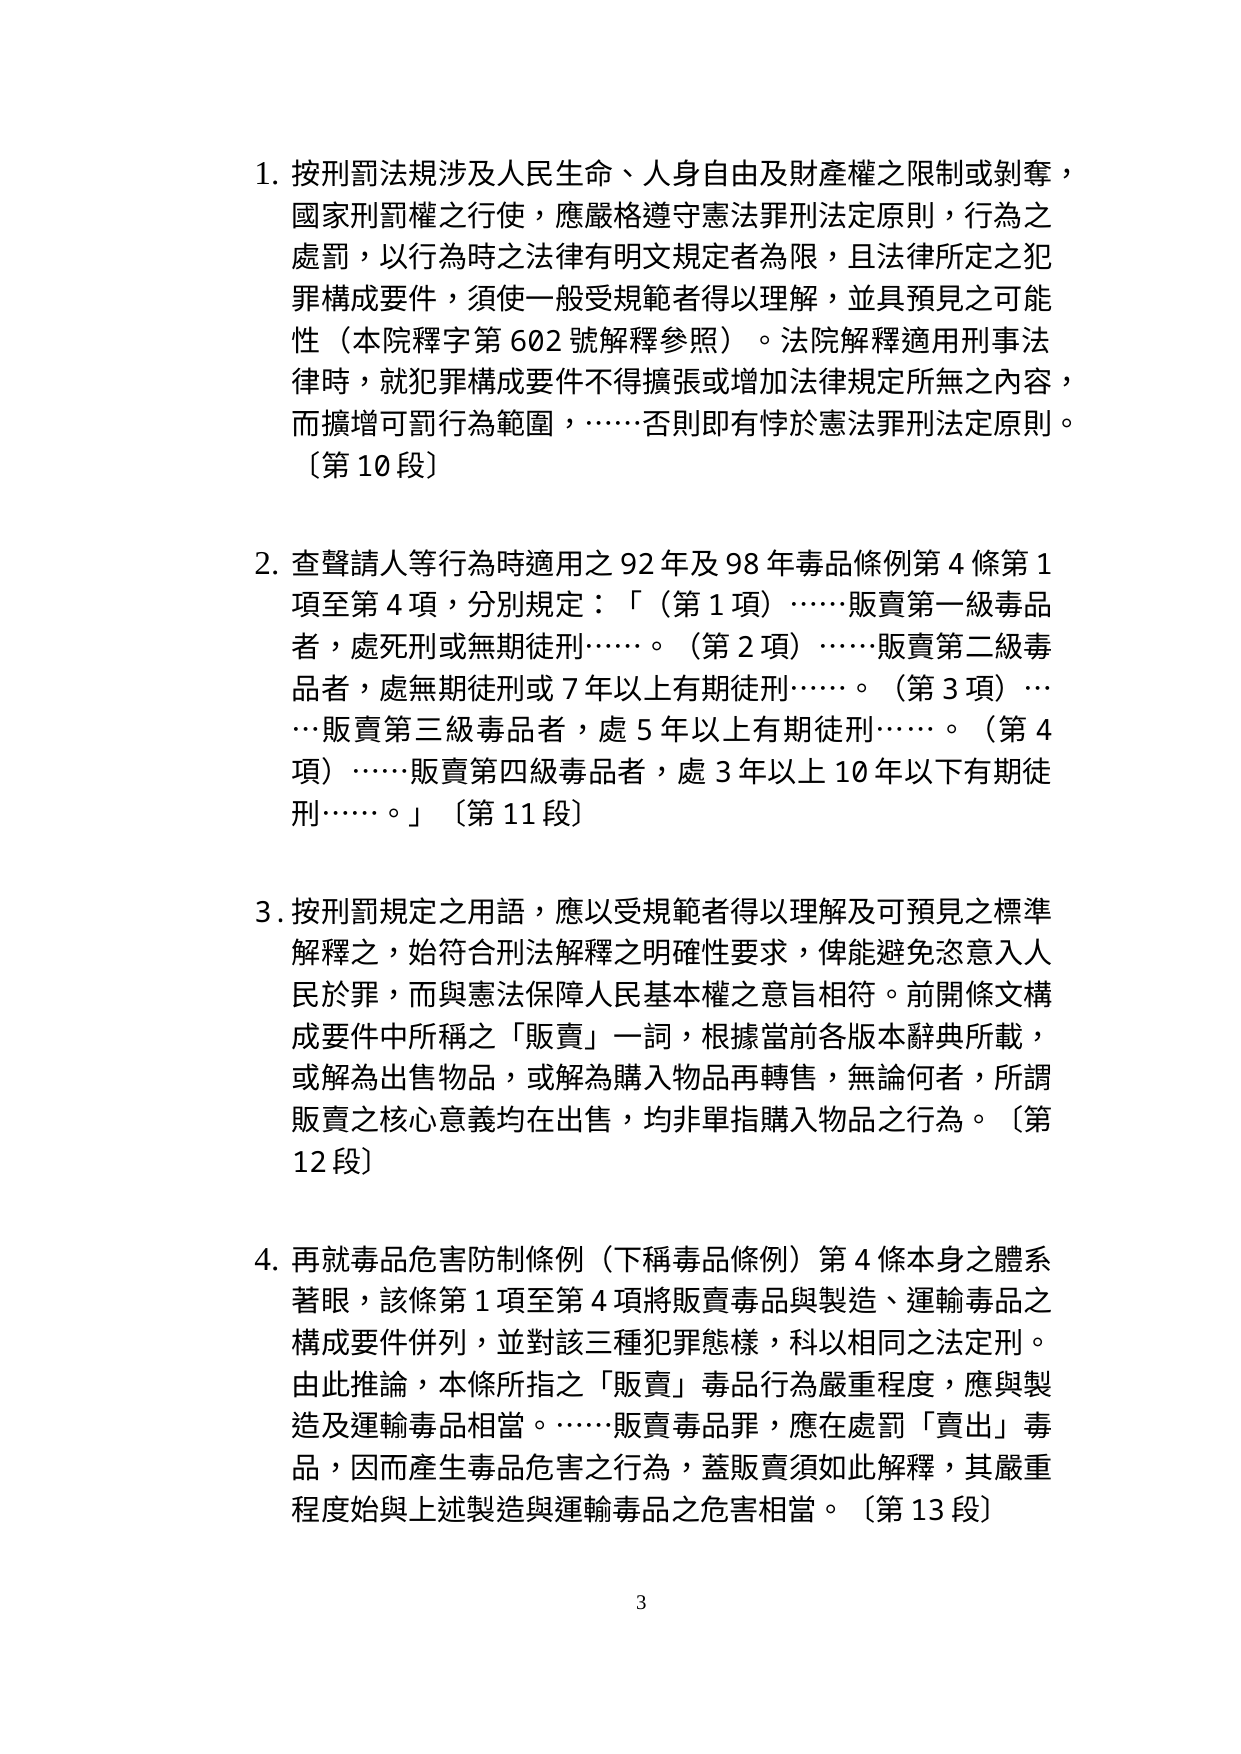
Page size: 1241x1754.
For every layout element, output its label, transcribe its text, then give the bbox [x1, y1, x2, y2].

list 按刑罰法規涉及人民生命、人身自由及財產權之限制或剝奪，國家刑罰權之行使，應嚴格遵守憲法罪刑法定原則，行為之處罰，以行為時之法律有明文規定者為限，且法律所定之犯罪構成要件，須使一般受規範者得以理解，並具預見之可能性（本院釋字第602號解釋參照）。法院解釋適用刑事法律時，就犯罪構成要件不得擴張或增加法律規定所無之內容，而擴增可罰行為範圍，……否則即有悖於憲法罪刑法定原則。〔第10段〕 [254, 151, 1053, 484]
list 再就毒品危害防制條例（下稱毒品條例）第4條本身之體系著眼，該條第1項至第4項將販賣毒品與製造、運輸毒品之構成要件併列，並對該三種犯罪態樣，科以相同之法定刑。由此推論，本條所指之「販賣」毒品行為嚴重程度，應與製造及運輸毒品相當。……販賣毒品罪，應在處罰「賣出」毒品，因而產生毒品危害之行為，蓋販賣須如此解釋，其嚴重程度始與上述製造與運輸毒品之危害相當。〔第13段〕 [254, 1237, 1053, 1528]
list 查聲請人等行為時適用之92年及98年毒品條例第4條第1項至第4項，分別規定：「（第1項）……販賣第一級毒品者，處死刑或無期徒刑……。（第2項）……販賣第二級毒品者，處無期徒刑或7年以上有期徒刑……。（第3項）……販賣第三級毒品者，處5年以上有期徒刑……。（第4項）……販賣第四級毒品者，處3年以上10年以下有期徒刑……。」〔第11段〕 [254, 541, 1053, 832]
list 按刑罰規定之用語，應以受規範者得以理解及可預見之標準解釋之，始符合刑法解釋之明確性要求，俾能避免恣意入人民於罪，而與憲法保障人民基本權之意旨相符。前開條文構成要件中所稱之「販賣」一詞，根據當前各版本辭典所載，或解為出售物品，或解為購入物品再轉售，無論何者，所謂販賣之核心意義均在出售，均非單指購入物品之行為。〔第12段〕 [254, 889, 1053, 1180]
